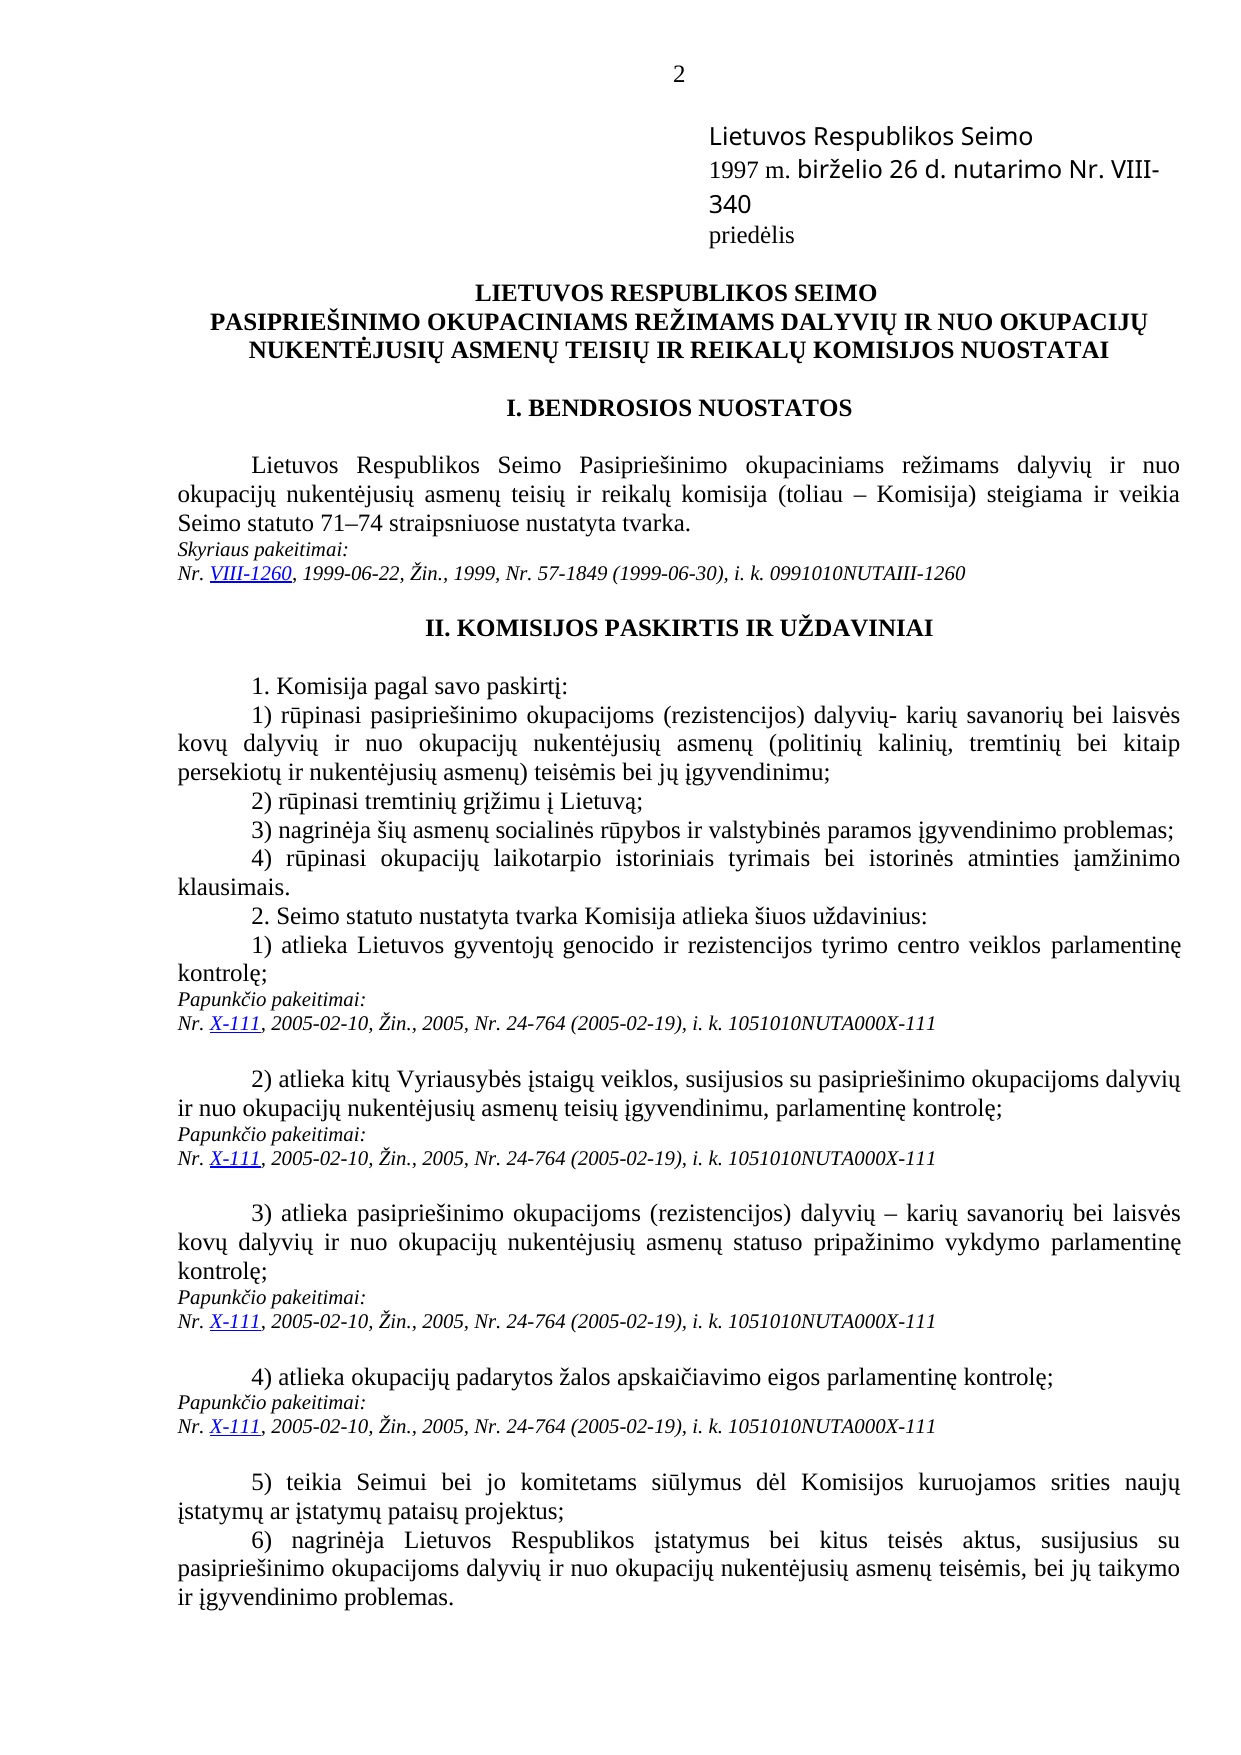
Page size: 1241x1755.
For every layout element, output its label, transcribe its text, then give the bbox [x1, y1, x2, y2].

text 5) teikia Seimui bei jo komitetams siūlymus dėl Komisijos kuruojamos srities naujų įstatymų ar įstatymų pataisų projektus; [177, 1467, 1181, 1525]
text Lietuvos Respublikos Seimo Pasipriešinimo okupaciniams režimams dalyvių ir nuo okupacijų nukentėjusių asmenų teisių ir reikalų komisija (toliau – Komisija) steigiama ir veikia Seimo statuto 71–74 straipsniuose nustatyta tvarka. [177, 450, 1181, 537]
text LIETUVOS RESPUBLIKOS SEIMO [177, 278, 1181, 307]
text 4) rūpinasi okupacijų laikotarpio istoriniais tyrimais bei istorinės atminties įamžinimo klausimais. [177, 843, 1181, 901]
text 3) nagrinėja šių asmenų socialinės rūpybos ir valstybinės paramos įgyvendinimo problemas; [177, 815, 1181, 843]
text Papunkčio pakeitimai: [177, 987, 1181, 1011]
text Papunkčio pakeitimai: [177, 1122, 1181, 1146]
text 1) atlieka Lietuvos gyventojų genocido ir rezistencijos tyrimo centro veiklos parlamentinę kontrolę; [177, 930, 1181, 987]
text 2) atlieka kitų Vyriausybės įstaigų veiklos, susijusios su pasipriešinimo okupacijoms dalyvių ir nuo okupacijų nukentėjusių asmenų teisių įgyvendinimu, parlamentinę kontrolę; [177, 1064, 1181, 1122]
text Nr. X-111, 2005-02-10, Žin., 2005, Nr. 24-764 (2005-02-19), i. k. 1051010NUTA000X-111 [177, 1011, 1181, 1035]
text 1997 m. birželio 26 d. nutarimo Nr. VIII-340 [709, 152, 1181, 220]
text Papunkčio pakeitimai: [177, 1390, 1181, 1414]
text 1) rūpinasi pasipriešinimo okupacijoms (rezistencijos) dalyvių- karių savanorių bei laisvės kovų dalyvių ir nuo okupacijų nukentėjusių asmenų (politinių kalinių, tremtinių bei kitaip persekiotų ir nukentėjusių asmenų) teisėmis bei jų įgyvendinimu; [177, 700, 1181, 786]
text 4) atlieka okupacijų padarytos žalos apskaičiavimo eigos parlamentinę kontrolę; [177, 1362, 1181, 1390]
text 1. Komisija pagal savo paskirtį: [177, 671, 1181, 700]
text 6) nagrinėja Lietuvos Respublikos įstatymus bei kitus teisės aktus, susijusius su pasipriešinimo okupacijoms dalyvių ir nuo okupacijų nukentėjusių asmenų teisėmis, bei jų taikymo ir įgyvendinimo problemas. [177, 1525, 1181, 1611]
text Nr. X-111, 2005-02-10, Žin., 2005, Nr. 24-764 (2005-02-19), i. k. 1051010NUTA000X-111 [177, 1414, 1181, 1438]
text priedėlis [177, 220, 1181, 249]
text Nr. X-111, 2005-02-10, Žin., 2005, Nr. 24-764 (2005-02-19), i. k. 1051010NUTA000X-111 [177, 1309, 1181, 1333]
text II. KOMISIJOS PASKIRTIS IR UŽDAVINIAI [177, 613, 1181, 642]
text Lietuvos Respublikos Seimo [709, 118, 1181, 152]
text 2) rūpinasi tremtinių grįžimu į Lietuvą; [177, 786, 1181, 815]
text I. BENDROSIOS NUOSTATOS [177, 393, 1181, 422]
text Nr. X-111, 2005-02-10, Žin., 2005, Nr. 24-764 (2005-02-19), i. k. 1051010NUTA000X-111 [177, 1146, 1181, 1170]
text PASIPRIEŠINIMO OKUPACINIAMS REŽIMAMS DALYVIŲ IR NUO OKUPACIJŲ NUKENTĖJUSIŲ ASMENŲ TEISIŲ IR REIKALŲ KOMISIJOS NUOSTATAI [177, 307, 1181, 364]
text 2. Seimo statuto nustatyta tvarka Komisija atlieka šiuos uždavinius: [177, 901, 1181, 930]
text 3) atlieka pasipriešinimo okupacijoms (rezistencijos) dalyvių – karių savanorių bei laisvės kovų dalyvių ir nuo okupacijų nukentėjusių asmenų statuso pripažinimo vykdymo parlamentinę kontrolę; [177, 1198, 1181, 1285]
text Nr. VIII-1260, 1999-06-22, Žin., 1999, Nr. 57-1849 (1999-06-30), i. k. 0991010NUTAIII-1260 [177, 561, 1181, 585]
text Skyriaus pakeitimai: [177, 537, 1181, 561]
text Papunkčio pakeitimai: [177, 1285, 1181, 1309]
